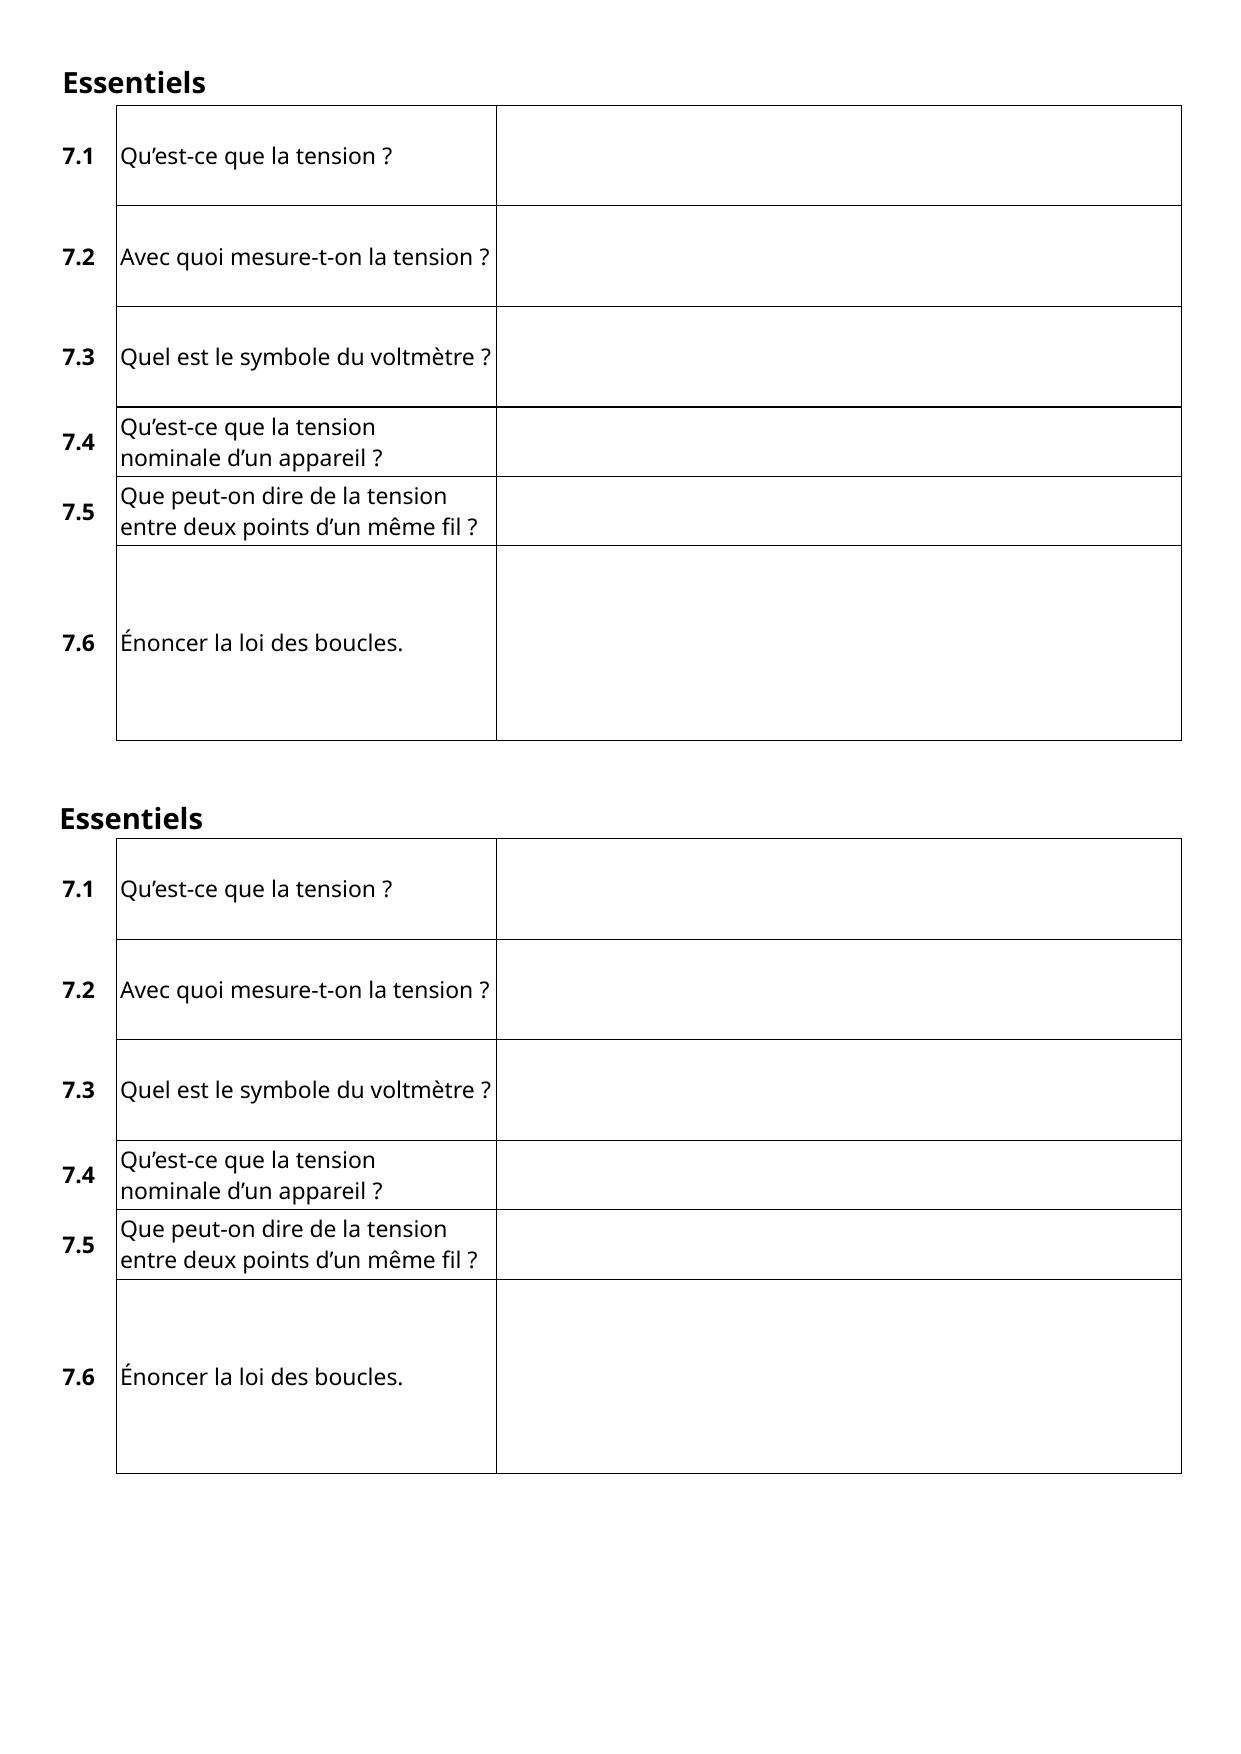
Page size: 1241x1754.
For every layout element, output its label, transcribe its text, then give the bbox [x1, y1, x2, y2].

table_cell [497, 307, 1181, 406]
table_cell Qu’est-ce que la tension nominale d’un appareil ? [117, 408, 496, 476]
table_cell Que peut-on dire de la tension entre deux points d’un même fil ? [117, 477, 496, 545]
table_cell 7.4 [59, 406, 116, 476]
table_header Qu’est-ce que la tension ? [117, 839, 496, 938]
table_cell [497, 546, 1181, 739]
table_cell Quel est le symbole du voltmètre ? [117, 307, 496, 406]
table_cell [497, 940, 1181, 1039]
table_cell 7.3 [59, 306, 116, 406]
table_cell 7.6 [59, 1279, 116, 1473]
table_cell [497, 408, 1181, 476]
table_cell Avec quoi mesure-t-on la tension ? [117, 206, 496, 306]
table_cell [497, 1210, 1181, 1278]
table_header Qu’est-ce que la tension ? [117, 106, 496, 205]
table_cell Qu’est-ce que la tension nominale d’un appareil ? [117, 1141, 496, 1209]
table_cell 7.3 [59, 1039, 116, 1140]
table_cell Quel est le symbole du voltmètre ? [117, 1040, 496, 1140]
table_cell 7.5 [59, 476, 116, 545]
table_cell 7.2 [59, 205, 116, 306]
text Essentiels [59, 798, 1181, 838]
table_header [497, 839, 1181, 938]
table_cell Énoncer la loi des boucles. [117, 546, 496, 739]
table_cell [497, 1280, 1181, 1473]
table_cell 7.5 [59, 1209, 116, 1278]
table_cell Que peut-on dire de la tension entre deux points d’un même fil ? [117, 1210, 496, 1278]
table_cell Avec quoi mesure-t-on la tension ? [117, 940, 496, 1039]
table_cell 7.2 [59, 939, 116, 1039]
table_cell 7.4 [59, 1140, 116, 1209]
table_cell 7.6 [59, 545, 116, 739]
table_header 7.1 [59, 838, 116, 938]
table_cell Énoncer la loi des boucles. [117, 1280, 496, 1473]
table_header 7.1 [59, 105, 116, 205]
table_cell [497, 206, 1181, 306]
table_cell [497, 477, 1181, 545]
table_cell [497, 1141, 1181, 1209]
text Essentiels [59, 59, 1181, 104]
table_header [497, 106, 1181, 205]
table_cell [497, 1040, 1181, 1140]
